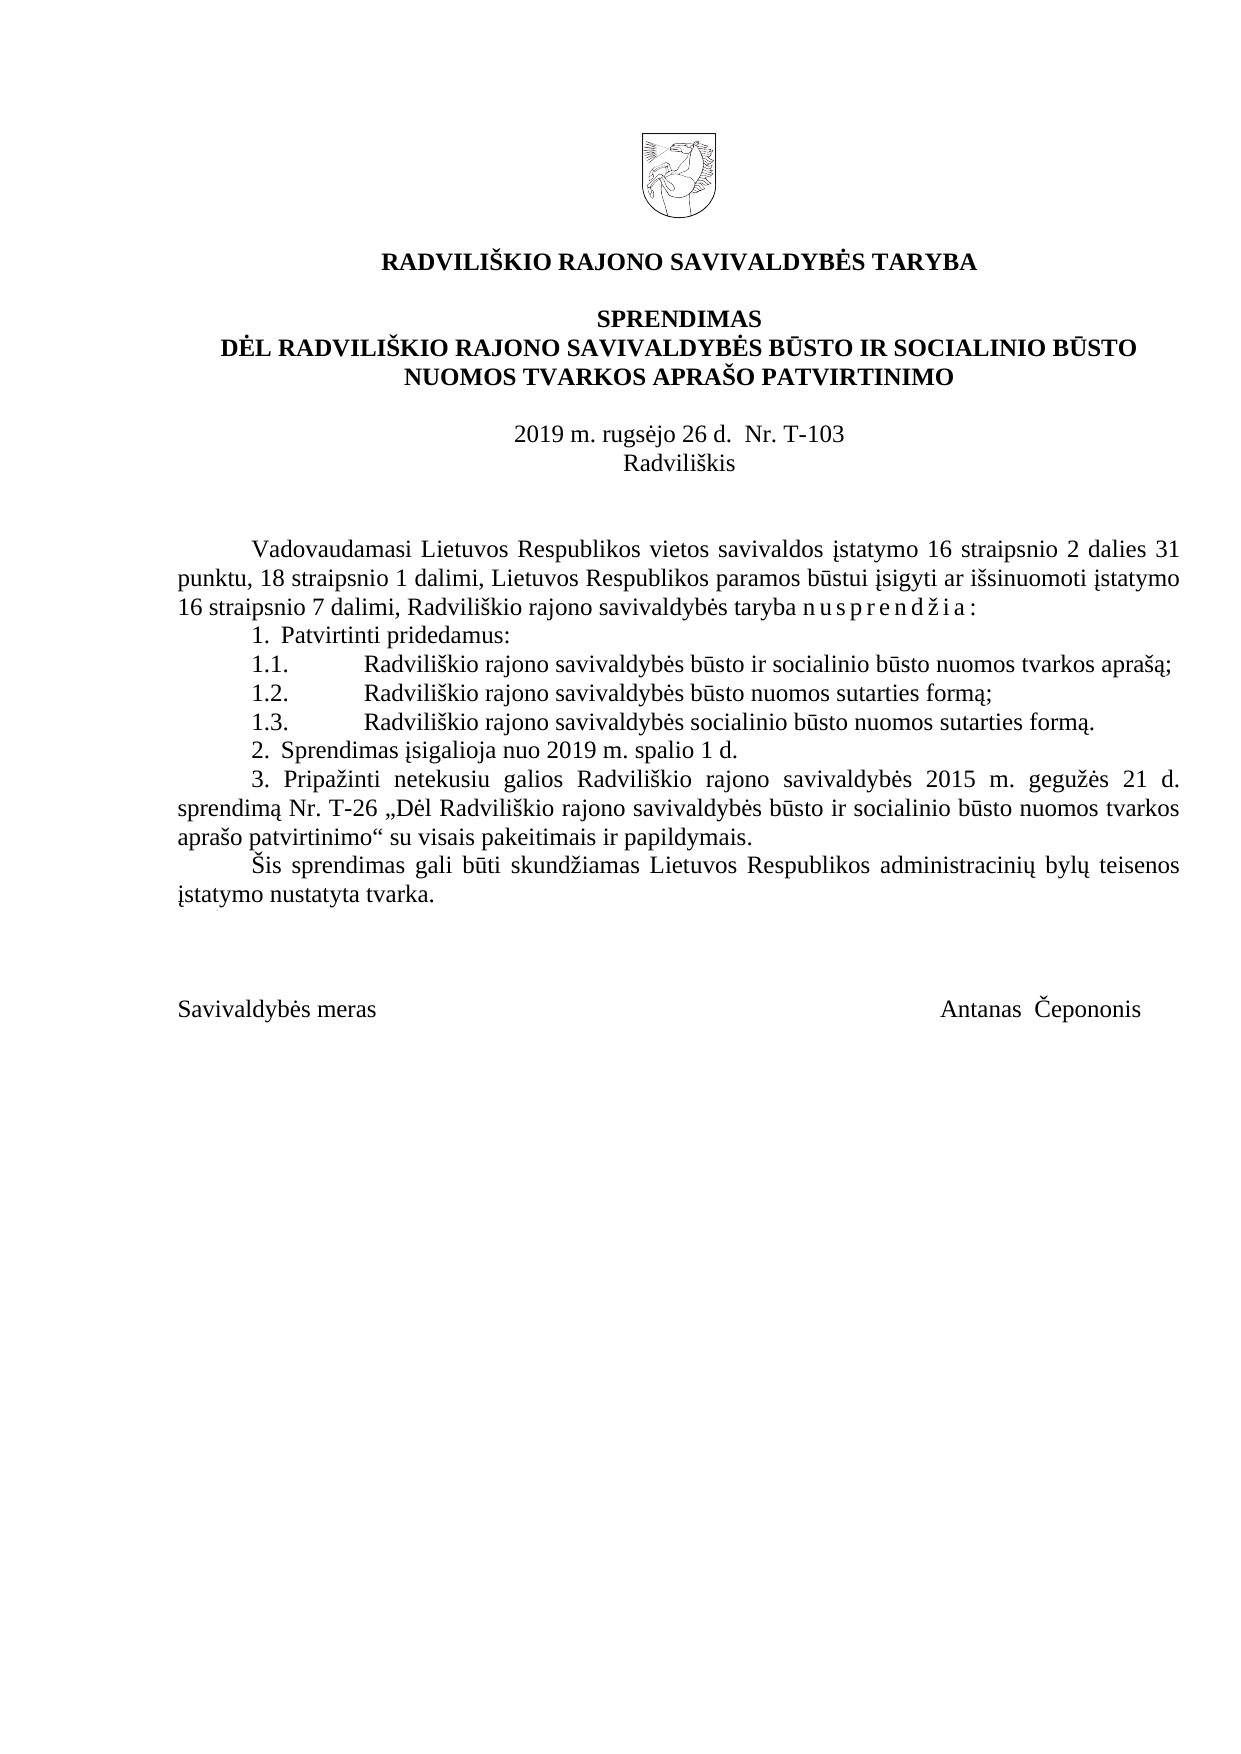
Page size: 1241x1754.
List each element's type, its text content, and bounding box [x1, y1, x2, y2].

text 1.3. Radviliškio rajono savivaldybės socialinio būsto nuomos sutarties formą. [251, 707, 1181, 736]
text 2019 m. rugsėjo 26 d. Nr. T-103 [177, 419, 1181, 448]
text 3. Pripažinti netekusiu galios Radviliškio rajono savivaldybės 2015 m. gegužės 21 d. sprendimą Nr. T-26 „Dėl Radviliškio rajono savivaldybės būsto ir socialinio būsto nuomos tvarkos aprašo patvirtinimo“ su visais pakeitimais ir papildymais. [177, 764, 1181, 851]
text Radviliškis [177, 448, 1181, 477]
text 1. Patvirtinti pridedamus: [177, 621, 1181, 649]
text Vadovaudamasi Lietuvos Respublikos vietos savivaldos įstatymo 16 straipsnio 2 dalies 31 punktu, 18 straipsnio 1 dalimi, Lietuvos Respublikos paramos būstui įsigyti ar išsinuomoti įstatymo 16 straipsnio 7 dalimi, Radviliškio rajono savivaldybės taryba nusprendžia: [177, 534, 1181, 621]
text 1.2. Radviliškio rajono savivaldybės būsto nuomos sutarties formą; [251, 678, 1181, 707]
text 2. Sprendimas įsigalioja nuo 2019 m. spalio 1 d. [177, 736, 1181, 764]
text DĖL RADVILIŠKIO RAJONO SAVIVALDYBĖS BŪSTO IR SOCIALINIO BŪSTO NUOMOS TVARKOS APRAŠO PATVIRTINIMO [177, 333, 1181, 391]
text 1.1. Radviliškio rajono savivaldybės būsto ir socialinio būsto nuomos tvarkos aprašą; [251, 649, 1181, 678]
text Šis sprendimas gali būti skundžiamas Lietuvos Respublikos administracinių bylų teisenos įstatymo nustatyta tvarka. [177, 851, 1181, 908]
text Savivaldybės meras Antanas Čepononis [177, 994, 1181, 1023]
subtitle RADVILIŠKIO RAJONO SAVIVALDYBĖS TARYBA [177, 247, 1181, 276]
text SPRENDIMAS [177, 304, 1181, 333]
